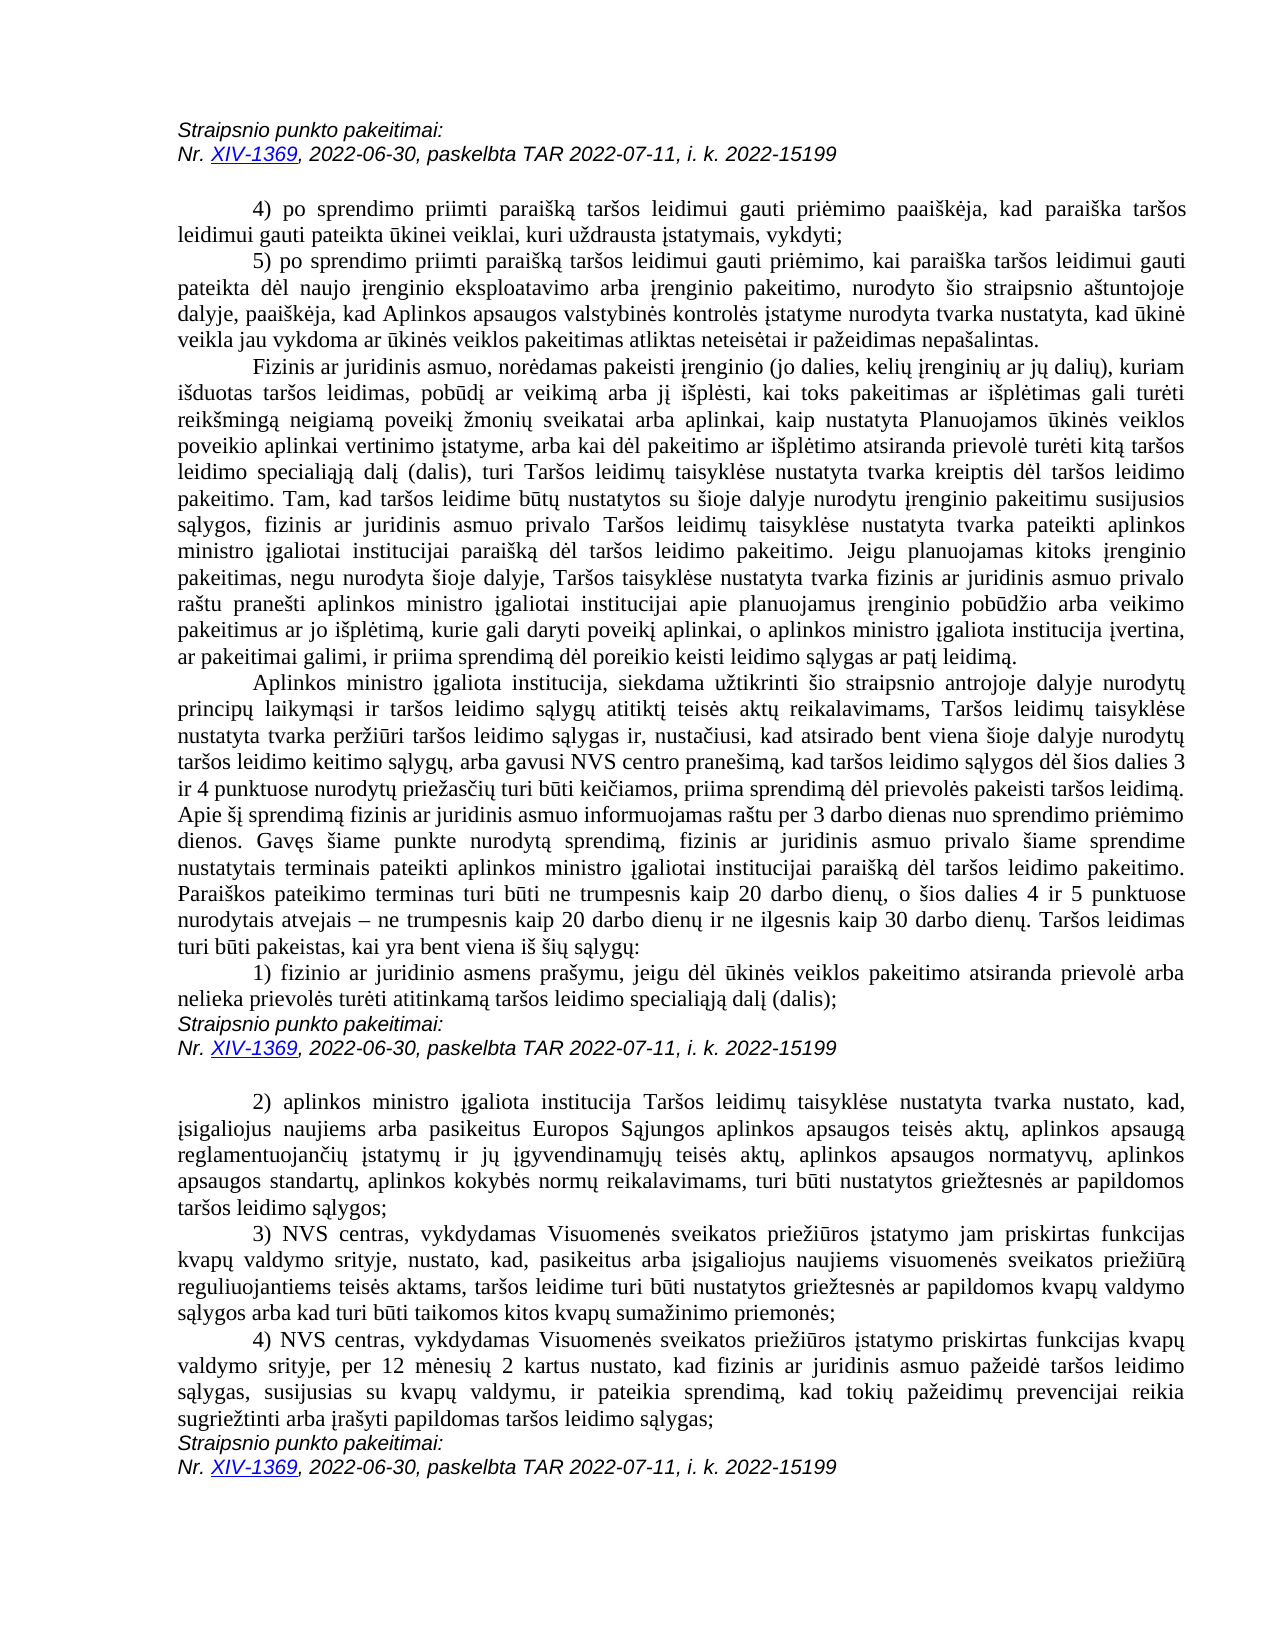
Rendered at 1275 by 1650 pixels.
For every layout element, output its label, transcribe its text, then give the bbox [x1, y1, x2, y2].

text Aplinkos ministro įgaliota institucija, siekdama užtikrinti šio straipsnio antrojoje dalyje nurodytų principų laikymąsi ir taršos leidimo sąlygų atitiktį teisės aktų reikalavimams, Taršos leidimų taisyklėse nustatyta tvarka peržiūri taršos leidimo sąlygas ir, nustačiusi, kad atsirado bent viena šioje dalyje nurodytų taršos leidimo keitimo sąlygų, arba gavusi NVS centro pranešimą, kad taršos leidimo sąlygos dėl šios dalies 3 ir 4 punktuose nurodytų priežasčių turi būti keičiamos, priima sprendimą dėl prievolės pakeisti taršos leidimą. Apie šį sprendimą fizinis ar juridinis asmuo informuojamas raštu per 3 darbo dienas nuo sprendimo priėmimo dienos. Gavęs šiame punkte nurodytą sprendimą, fizinis ar juridinis asmuo privalo šiame sprendime nustatytais terminais pateikti aplinkos ministro įgaliotai institucijai paraišką dėl taršos leidimo pakeitimo. Paraiškos pateikimo terminas turi būti ne trumpesnis kaip 20 darbo dienų, o šios dalies 4 ir 5 punktuose nurodytais atvejais – ne trumpesnis kaip 20 darbo dienų ir ne ilgesnis kaip 30 darbo dienų. Taršos leidimas turi būti pakeistas, kai yra bent viena iš šių sąlygų: [177, 669, 1186, 959]
text 3) NVS centras, vykdydamas Visuomenės sveikatos priežiūros įstatymo jam priskirtas funkcijas kvapų valdymo srityje, nustato, kad, pasikeitus arba įsigaliojus naujiems visuomenės sveikatos priežiūrą reguliuojantiems teisės aktams, taršos leidime turi būti nustatytos griežtesnės ar papildomos kvapų valdymo sąlygos arba kad turi būti taikomos kitos kvapų sumažinimo priemonės; [177, 1220, 1186, 1326]
text Straipsnio punkto pakeitimai: [177, 118, 1186, 142]
text 2) aplinkos ministro įgaliota institucija Taršos leidimų taisyklėse nustatyta tvarka nustato, kad, įsigaliojus naujiems arba pasikeitus Europos Sąjungos aplinkos apsaugos teisės aktų, aplinkos apsaugą reglamentuojančių įstatymų ir jų įgyvendinamųjų teisės aktų, aplinkos apsaugos normatyvų, aplinkos apsaugos standartų, aplinkos kokybės normų reikalavimams, turi būti nustatytos griežtesnės ar papildomos taršos leidimo sąlygos; [177, 1088, 1186, 1220]
text Nr. XIV-1369, 2022-06-30, paskelbta TAR 2022-07-11, i. k. 2022-15199 [177, 1036, 1186, 1060]
text 5) po sprendimo priimti paraišką taršos leidimui gauti priėmimo, kai paraiška taršos leidimui gauti pateikta dėl naujo įrenginio eksploatavimo arba įrenginio pakeitimo, nurodyto šio straipsnio aštuntojoje dalyje, paaiškėja, kad Aplinkos apsaugos valstybinės kontrolės įstatyme nurodyta tvarka nustatyta, kad ūkinė veikla jau vykdoma ar ūkinės veiklos pakeitimas atliktas neteisėtai ir pažeidimas nepašalintas. [177, 247, 1186, 353]
text 4) po sprendimo priimti paraišką taršos leidimui gauti priėmimo paaiškėja, kad paraiška taršos leidimui gauti pateikta ūkinei veiklai, kuri uždrausta įstatymais, vykdyti; [177, 195, 1186, 247]
text Straipsnio punkto pakeitimai: [177, 1431, 1186, 1455]
text Nr. XIV-1369, 2022-06-30, paskelbta TAR 2022-07-11, i. k. 2022-15199 [177, 142, 1186, 166]
text Nr. XIV-1369, 2022-06-30, paskelbta TAR 2022-07-11, i. k. 2022-15199 [177, 1455, 1186, 1479]
text 1) fizinio ar juridinio asmens prašymu, jeigu dėl ūkinės veiklos pakeitimo atsiranda prievolė arba nelieka prievolės turėti atitinkamą taršos leidimo specialiąją dalį (dalis); [177, 959, 1186, 1012]
text Straipsnio punkto pakeitimai: [177, 1012, 1186, 1036]
text 4) NVS centras, vykdydamas Visuomenės sveikatos priežiūros įstatymo priskirtas funkcijas kvapų valdymo srityje, per 12 mėnesių 2 kartus nustato, kad fizinis ar juridinis asmuo pažeidė taršos leidimo sąlygas, susijusias su kvapų valdymu, ir pateikia sprendimą, kad tokių pažeidimų prevencijai reikia sugriežtinti arba įrašyti papildomas taršos leidimo sąlygas; [177, 1326, 1186, 1431]
text Fizinis ar juridinis asmuo, norėdamas pakeisti įrenginio (jo dalies, kelių įrenginių ar jų dalių), kuriam išduotas taršos leidimas, pobūdį ar veikimą arba jį išplėsti, kai toks pakeitimas ar išplėtimas gali turėti reikšmingą neigiamą poveikį žmonių sveikatai arba aplinkai, kaip nustatyta Planuojamos ūkinės veiklos poveikio aplinkai vertinimo įstatyme, arba kai dėl pakeitimo ar išplėtimo atsiranda prievolė turėti kitą taršos leidimo specialiąją dalį (dalis), turi Taršos leidimų taisyklėse nustatyta tvarka kreiptis dėl taršos leidimo pakeitimo. Tam, kad taršos leidime būtų nustatytos su šioje dalyje nurodytu įrenginio pakeitimu susijusios sąlygos, fizinis ar juridinis asmuo privalo Taršos leidimų taisyklėse nustatyta tvarka pateikti aplinkos ministro įgaliotai institucijai paraišką dėl taršos leidimo pakeitimo. Jeigu planuojamas kitoks įrenginio pakeitimas, negu nurodyta šioje dalyje, Taršos taisyklėse nustatyta tvarka fizinis ar juridinis asmuo privalo raštu pranešti aplinkos ministro įgaliotai institucijai apie planuojamus įrenginio pobūdžio arba veikimo pakeitimus ar jo išplėtimą, kurie gali daryti poveikį aplinkai, o aplinkos ministro įgaliota institucija įvertina, ar pakeitimai galimi, ir priima sprendimą dėl poreikio keisti leidimo sąlygas ar patį leidimą. [177, 353, 1186, 669]
